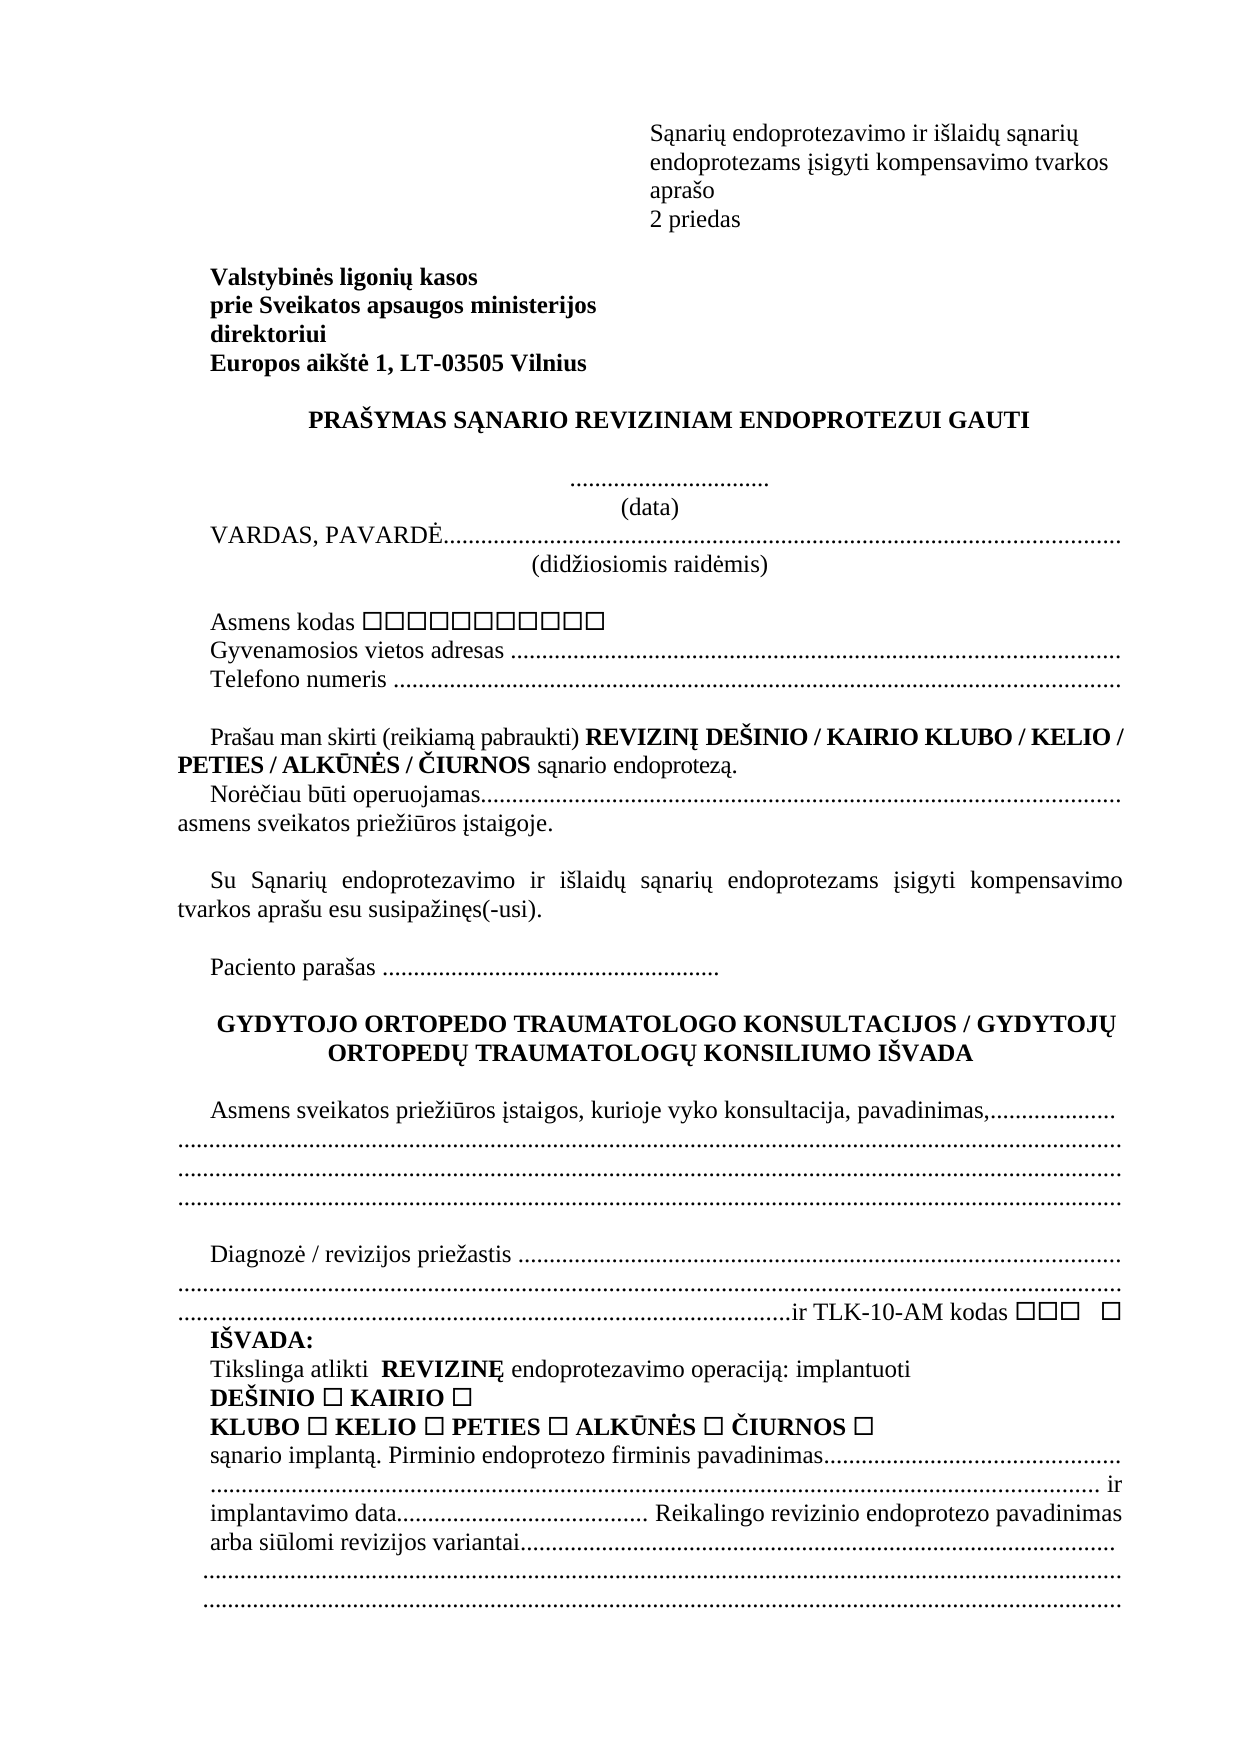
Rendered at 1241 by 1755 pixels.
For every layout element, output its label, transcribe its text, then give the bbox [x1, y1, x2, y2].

text IŠVADA: [210, 1326, 1124, 1354]
text ... [177, 1268, 1124, 1297]
text ... ir TLK-10-AM kodas  [][][] [] [177, 1297, 1124, 1326]
text Diagnozė / revizijos priežastis [177, 1239, 1124, 1268]
text ... [202, 1584, 1124, 1613]
text aprašo [649, 176, 1122, 204]
text Asmens sveikatos priežiūros įstaigos, kurioje vyko konsultacija, pavadinimas, [177, 1096, 1124, 1124]
text sąnario implantą. Pirminio endoprotezo firminis pavadinimas [210, 1441, 1124, 1469]
text endoprotezams įsigyti kompensavimo tvarkos [649, 147, 1122, 176]
text ... [177, 1153, 1124, 1182]
text arba siūlomi revizijos variantai [210, 1527, 1124, 1556]
text Gyvenamosios vietos adresas [177, 636, 1124, 664]
text asmens sveikatos priežiūros įstaigoje. [177, 808, 1124, 837]
text ... [177, 1124, 1124, 1153]
text Su Sąnarių endoprotezavimo ir išlaidų sąnarių endoprotezams įsigyti kompensavimo tvarkos aprašu esu susipažinęs(-usi). [177, 866, 1124, 923]
text Europos aikštė 1, LT-03505 Vilnius [177, 348, 1124, 377]
text Norėčiau būti operuojamas [177, 779, 1124, 808]
text DEŠINIO [] KAIRIO [] [210, 1383, 1124, 1412]
text Asmens kodas  [][][][][][][][][][][] [177, 607, 1124, 636]
text (didžiosiomis raidėmis) [177, 549, 1122, 578]
text GYDYTOJO ORTOPEDO TRAUMATOLOGO KONSULTACIJOS / GYDYTOJŲ ORTOPEDŲ TRAUMATOLOGŲ KONSILIUMO IŠVADA [177, 1009, 1124, 1067]
text implantavimo data Reikalingo revizinio endoprotezo pavadinimas [210, 1498, 1124, 1527]
text Paciento parašas ...................................................... [177, 952, 1124, 981]
text VARDAS, PAVARDĖ [177, 521, 1124, 549]
text Sąnarių endoprotezavimo ir išlaidų sąnarių [649, 118, 1122, 147]
text ... [177, 1182, 1124, 1211]
text Valstybinės ligonių kasos [177, 262, 1124, 291]
text Telefono numeris [177, 664, 1124, 693]
text 2 priedas [649, 204, 1122, 233]
text KLUBO [] KELIO [] PETIES [] ALKŪNĖS [] ČIURNOS [] [210, 1412, 1124, 1441]
text direktoriui [177, 319, 1124, 348]
text Tikslinga atlikti REVIZINĘ endoprotezavimo operaciją: implantuoti [210, 1354, 1124, 1383]
text PRAŠYMAS SĄNARIO REVIZINIAM ENDOPROTEZUI GAUTI [215, 406, 1124, 434]
text ................................ [215, 463, 1124, 492]
text prie Sveikatos apsaugos ministerijos [177, 291, 1124, 319]
text Prašau man skirti (reikiamą pabraukti) REVIZINĮ DEŠINIO / KAIRIO KLUBO / KELIO / PETIES / ALKŪNĖS / ČIURNOS sąnario endoprotezą. [177, 722, 1124, 779]
text ... ir [210, 1469, 1124, 1498]
text (data) [177, 492, 1122, 521]
text ... [202, 1556, 1124, 1584]
